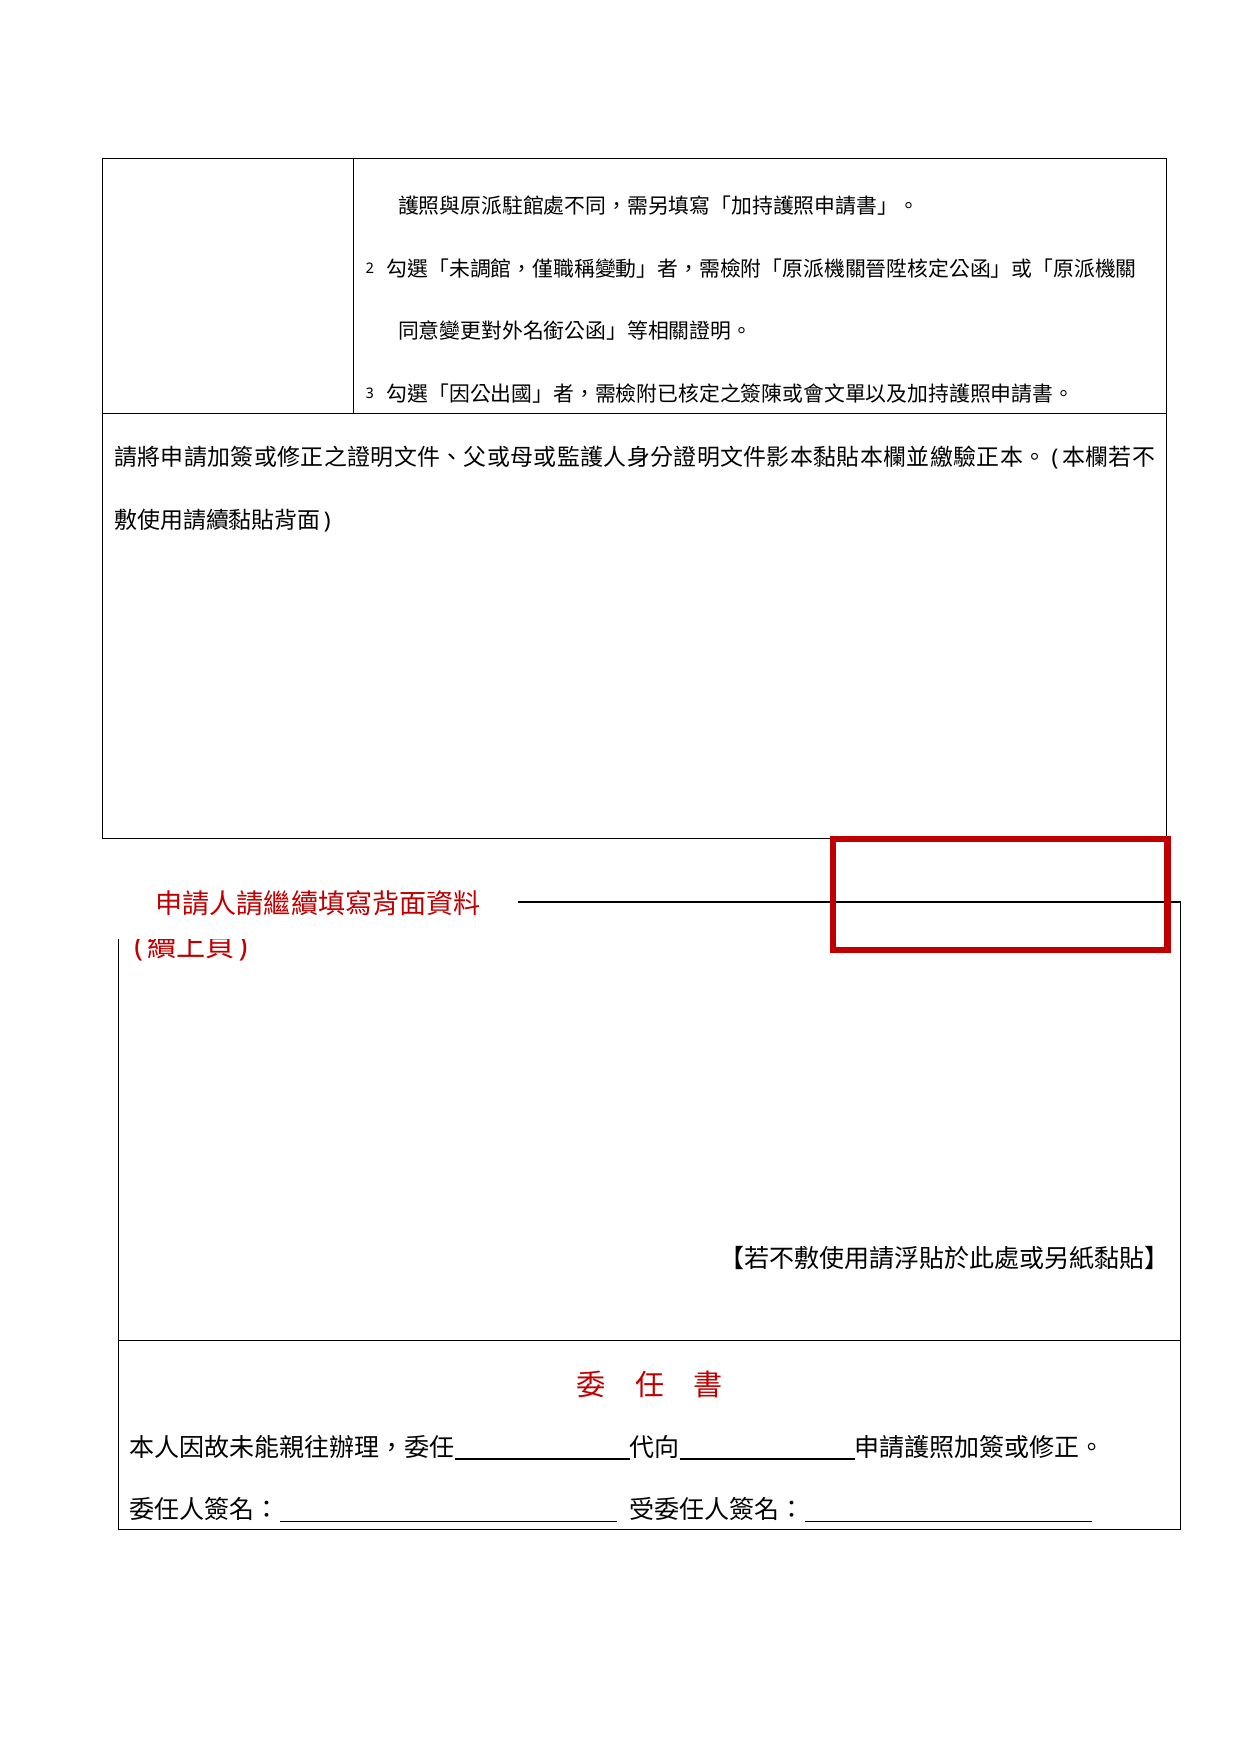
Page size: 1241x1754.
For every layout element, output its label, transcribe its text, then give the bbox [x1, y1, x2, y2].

table_cell 委 任 書 本人因故未能親往辦理，委任 代向 申請護照加簽或修正。 委任人簽名： 受委任人簽名： [119, 1341, 1180, 1528]
text 申請人請繼續填寫背面資料 [133, 882, 503, 921]
table_header (續上頁) 【若不敷使用請浮貼於此處或另紙黏貼】 [119, 903, 1180, 1340]
table_cell 護照與原派駐館處不同，需另填寫「加持護照申請書」。 2 勾選「未調館，僅職稱變動」者，需檢附「原派機關晉陞核定公函」或「原派機關同意變更對外名銜公函」等相關證明。 3 勾選「因公出國」者，需檢附已核定之簽陳或會文單以及加持護照申請書。 [354, 159, 1166, 413]
table_cell [103, 159, 353, 413]
table_cell 請將申請加簽或修正之證明文件、父或母或監護人身分證明文件影本黏貼本欄並繳驗正本。(本欄若不敷使用請續黏貼背面) [103, 414, 1166, 838]
